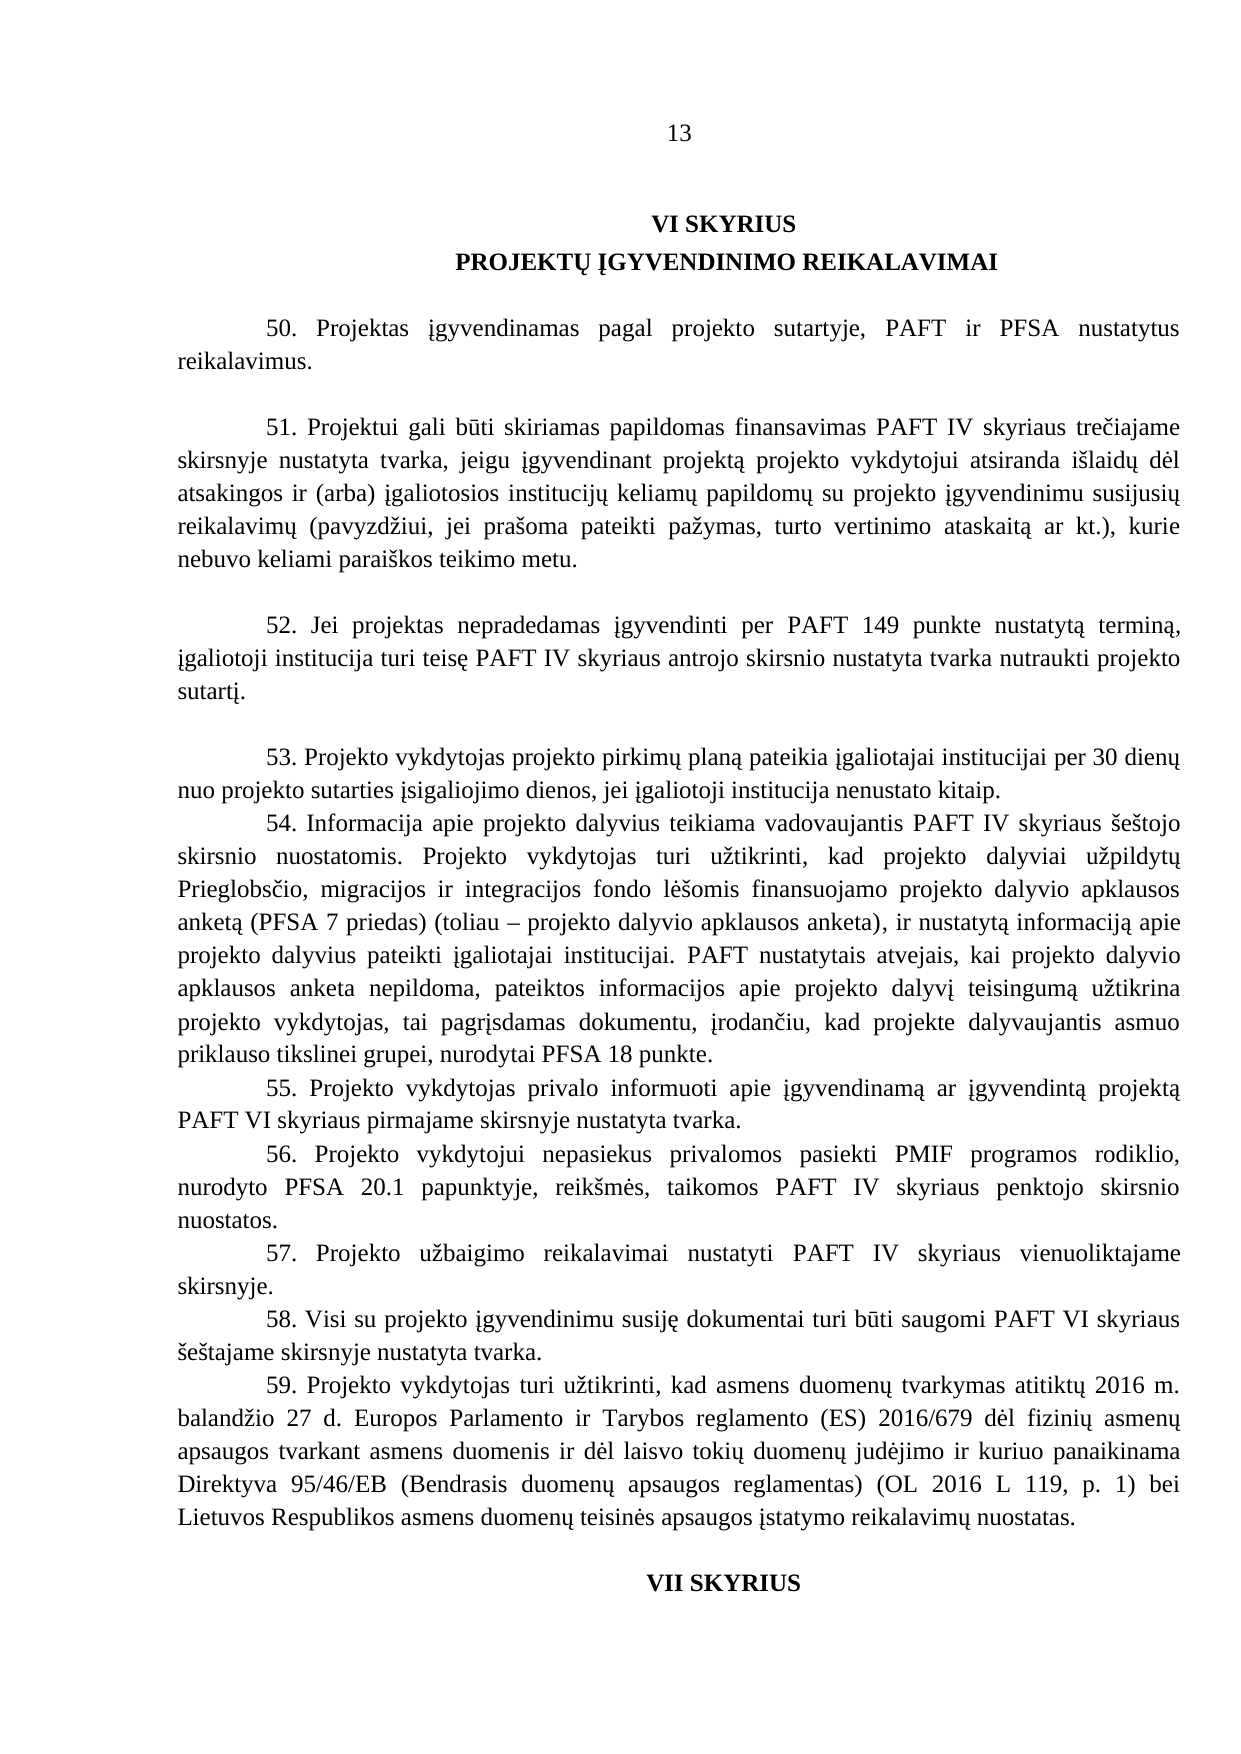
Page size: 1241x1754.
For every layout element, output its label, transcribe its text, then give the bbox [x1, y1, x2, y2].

text 54. Informacija apie projekto dalyvius teikiama vadovaujantis PAFT IV skyriaus šeštojo skirsnio nuostatomis. Projekto vykdytojas turi užtikrinti, kad projekto dalyviai užpildytų Prieglobsčio, migracijos ir integracijos fondo lėšomis finansuojamo projekto dalyvio apklausos anketą (PFSA 7 priedas) (toliau – projekto dalyvio apklausos anketa), ir nustatytą informaciją apie projekto dalyvius pateikti įgaliotajai institucijai. PAFT nustatytais atvejais, kai projekto dalyvio apklausos anketa nepildoma, pateiktos informacijos apie projekto dalyvį teisingumą užtikrina projekto vykdytojas, tai pagrįsdamas dokumentu, įrodančiu, kad projekte dalyvaujantis asmuo priklauso tikslinei grupei, nurodytai PFSA 18 punkte. [177, 808, 1181, 1068]
text 55. Projekto vykdytojas privalo informuoti apie įgyvendinamą ar įgyvendintą projektą PAFT VI skyriaus pirmajame skirsnyje nustatyta tvarka. [177, 1073, 1181, 1134]
text 50. Projektas įgyvendinamas pagal projekto sutartyje, PAFT ir PFSA nustatytus reikalavimus. [177, 313, 1181, 375]
text 51. Projektui gali būti skiriamas papildomas finansavimas PAFT IV skyriaus trečiajame skirsnyje nustatyta tvarka, jeigu įgyvendinant projektą projekto vykdytojui atsiranda išlaidų dėl atsakingos ir (arba) įgaliotosios institucijų keliamų papildomų su projekto įgyvendinimu susijusių reikalavimų (pavyzdžiui, jei prašoma pateikti pažymas, turto vertinimo ataskaitą ar kt.), kurie nebuvo keliami paraiškos teikimo metu. [177, 412, 1181, 573]
text 57. Projekto užbaigimo reikalavimai nustatyti PAFT IV skyriaus vienuoliktajame skirsnyje. [177, 1238, 1181, 1299]
text 58. Visi su projekto įgyvendinimu susiję dokumentai turi būti saugomi PAFT VI skyriaus šeštajame skirsnyje nustatyta tvarka. [177, 1304, 1181, 1366]
text PROJEKTŲ ĮGYVENDINIMO REIKALAVIMAI [177, 247, 1181, 276]
text 53. Projekto vykdytojas projekto pirkimų planą pateikia įgaliotajai institucijai per 30 dienų nuo projekto sutarties įsigaliojimo dienos, jei įgaliotoji institucija nenustato kitaip. [177, 742, 1181, 804]
text VI SKYRIUS [177, 209, 1181, 237]
text VII SKYRIUS [177, 1568, 1181, 1597]
text 52. Jei projektas nepradedamas įgyvendinti per PAFT 149 punkte nustatytą terminą, įgaliotoji institucija turi teisę PAFT IV skyriaus antrojo skirsnio nustatyta tvarka nutraukti projekto sutartį. [177, 610, 1181, 705]
text 56. Projekto vykdytojui nepasiekus privalomos pasiekti PMIF programos rodiklio, nurodyto PFSA 20.1 papunktyje, reikšmės, taikomos PAFT IV skyriaus penktojo skirsnio nuostatos. [177, 1139, 1181, 1233]
text 59. Projekto vykdytojas turi užtikrinti, kad asmens duomenų tvarkymas atitiktų 2016 m. balandžio 27 d. Europos Parlamento ir Tarybos reglamento (ES) 2016/679 dėl fizinių asmenų apsaugos tvarkant asmens duomenis ir dėl laisvo tokių duomenų judėjimo ir kuriuo panaikinama Direktyva 95/46/EB (Bendrasis duomenų apsaugos reglamentas) (OL 2016 L 119, p. 1) bei Lietuvos Respublikos asmens duomenų teisinės apsaugos įstatymo reikalavimų nuostatas. [177, 1370, 1181, 1531]
